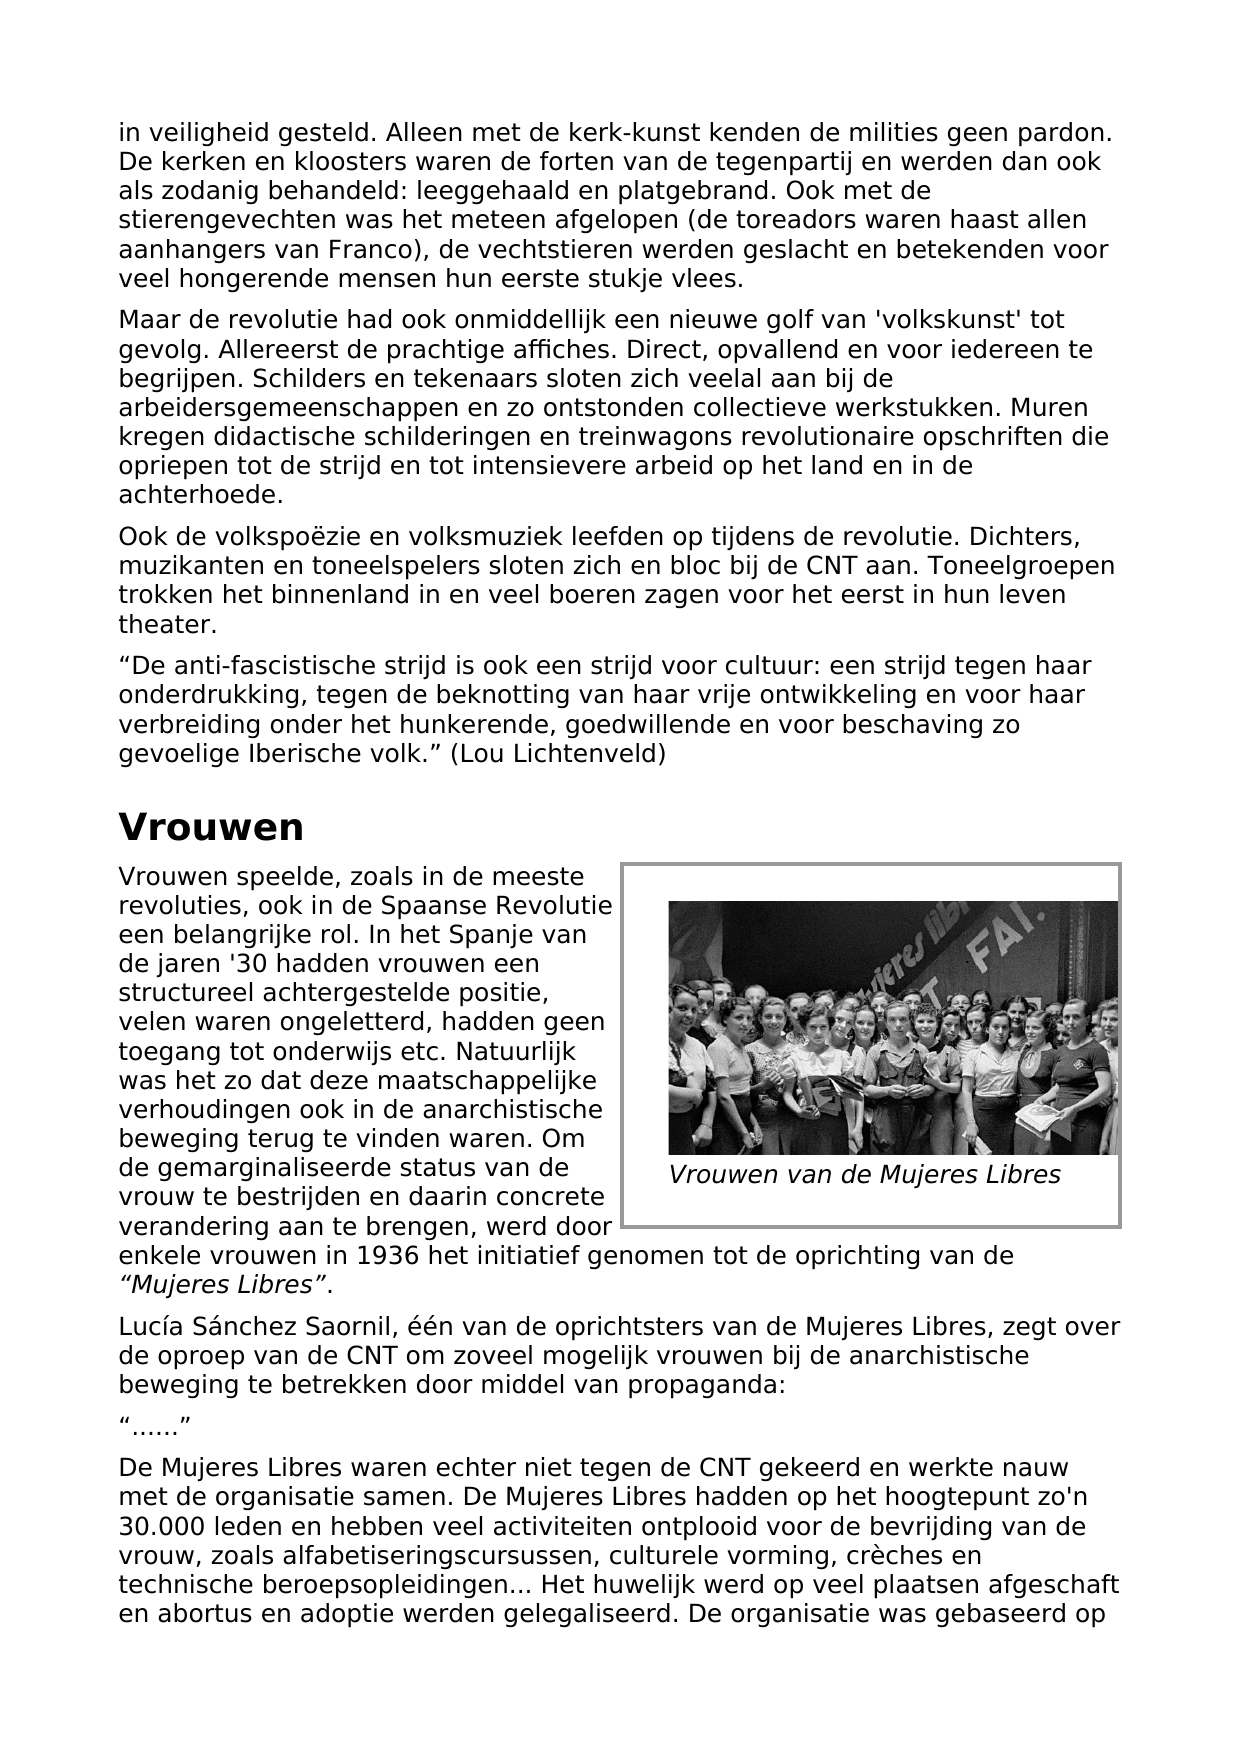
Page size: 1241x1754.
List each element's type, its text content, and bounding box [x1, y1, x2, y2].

text Maar de revolutie had ook onmiddellijk een nieuwe golf van 'volkskunst' tot gevolg. Allereerst de prachtige affiches. Direct, opvallend en voor iedereen te begrijpen. Schilders en tekenaars sloten zich veelal aan bij de arbeidersgemeenschappen en zo ontstonden collectieve werkstukken. Muren kregen didactische schilderingen en treinwagons revolutionaire opschriften die opriepen tot de strijd en tot intensievere arbeid op het land en in de achterhoede. [118, 306, 1122, 510]
text “De anti-fascistische strijd is ook een strijd voor cultuur: een strijd tegen haar onderdrukking, tegen de beknotting van haar vrije ontwikkeling en voor haar verbreiding onder het hunkerende, goedwillende en voor beschaving zo gevoelige Iberische volk.” (Lou Lichtenveld) [118, 651, 1122, 768]
text De Mujeres Libres waren echter niet tegen de CNT gekeerd en werkte nauw met de organisatie samen. De Mujeres Libres hadden op het hoogtepunt zo'n 30.000 leden en hebben veel activiteiten ontplooid voor de bevrijding van de vrouw, zoals alfabetiseringscursussen, culturele vorming, crèches en technische beroepsopleidingen... Het huwelijk werd op veel plaatsen afgeschaft en abortus en adoptie werden gelegaliseerd. De organisatie was gebaseerd op [118, 1453, 1122, 1628]
table_header Vrouwen van de Mujeres Libres [633, 866, 1118, 1225]
text Ook de volkspoëzie en volksmuziek leefden op tijdens de revolutie. Dichters, muzikanten en toneelspelers sloten zich en bloc bij de CNT aan. Toneelgroepen trokken het binnenland in en veel boeren zagen voor het eerst in hun leven theater. [118, 522, 1122, 639]
picture [668, 901, 1118, 1155]
text in veiligheid gesteld. Alleen met de kerk-kunst kenden de milities geen pardon. De kerken en kloosters waren de forten van de tegenpartij en werden dan ook als zodanig behandeld: leeggehaald en platgebrand. Ook met de stierengevechten was het meteen afgelopen (de toreadors waren haast allen aanhangers van Franco), de vechtstieren werden geslacht en betekenden voor veel hongerende mensen hun eerste stukje vlees. [118, 118, 1122, 293]
text Vrouwen speelde, zoals in de meeste revoluties, ook in de Spaanse Revolutie een belangrijke rol. In het Spanje van de jaren '30 hadden vrouwen een structureel achtergestelde positie, velen waren ongeletterd, hadden geen toegang tot onderwijs etc. Natuurlijk was het zo dat deze maatschappelijke verhoudingen ook in de anarchistische beweging terug te vinden waren. Om de gemarginaliseerde status van de vrouw te bestrijden en daarin concrete verandering aan te brengen, werd door enkele vrouwen in 1936 het initiatief genomen tot de oprichting van de “Mujeres Libres”. [118, 862, 1122, 1299]
text “......” [118, 1412, 1122, 1441]
subtitle Vrouwen [118, 806, 1122, 849]
text Lucía Sánchez Saornil, één van de oprichtsters van de Mujeres Libres, zegt over de oproep van de CNT om zoveel mogelijk vrouwen bij de anarchistische beweging te betrekken door middel van propaganda: [118, 1312, 1122, 1399]
